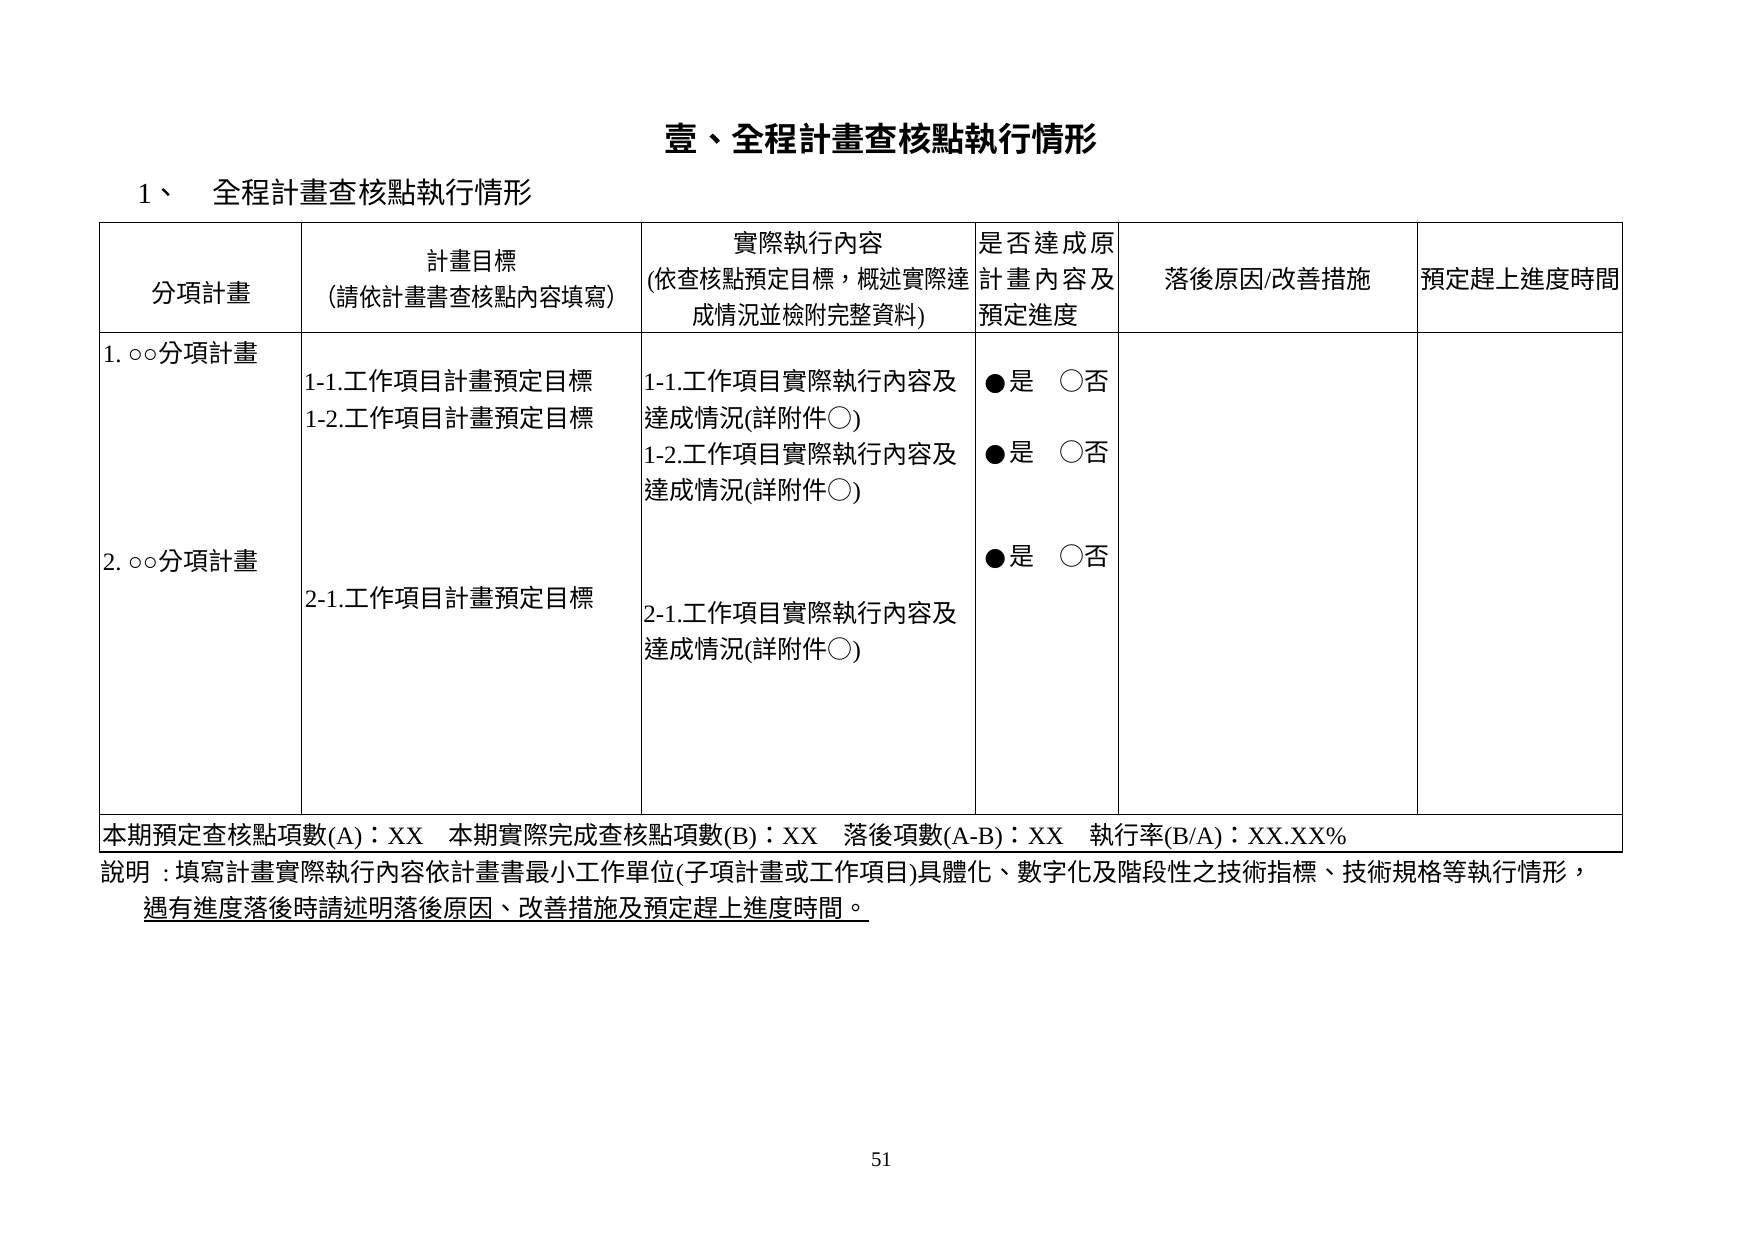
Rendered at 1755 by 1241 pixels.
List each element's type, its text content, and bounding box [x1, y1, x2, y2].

list 全程計畫查核點執行情形 [137, 170, 1662, 212]
table_header 落後原因/改善措施 [1119, 223, 1417, 332]
table_cell 本期預定查核點項數(A)：XX 本期實際完成查核點項數(B)：XX 落後項數(A-B)：XX 執行率(B/A)：XX.XX% [100, 815, 1622, 851]
table_header 預定趕上進度時間 [1418, 223, 1622, 332]
table_cell 是 ○否 是 ○否 是 ○否 [976, 333, 1118, 814]
text 壹、全程計畫查核點執行情形 [100, 118, 1662, 160]
text 說明 : 填寫計畫實際執行內容依計畫書最小工作單位(子項計畫或工作項目)具體化、數字化及階段性之技術指標、技術規格等執行情形， [100, 852, 1662, 889]
text 遇有進度落後時請述明落後原因、改善措施及預定趕上進度時間。 [100, 889, 1662, 925]
table_cell 1-1.工作項目計畫預定目標 1-2.工作項目計畫預定目標 2-1.工作項目計畫預定目標 [302, 333, 641, 814]
table_header 計畫目標 （請依計畫書查核點內容填寫） [302, 223, 641, 332]
table_cell [1418, 333, 1622, 814]
table_cell 1-1.工作項目實際執行內容及達成情況(詳附件○) 1-2.工作項目實際執行內容及達成情況(詳附件○) 2-1.工作項目實際執行內容及達成情況(詳附件○) [642, 333, 975, 814]
table_cell [1119, 333, 1417, 814]
table_header 是否達成原計畫內容及預定進度 [976, 223, 1118, 332]
table_cell ○○分項計畫 ○○分項計畫 [100, 333, 301, 814]
table_header 實際執行內容 (依查核點預定目標，概述實際達成情況並檢附完整資料) [642, 223, 975, 332]
table_header 分項計畫 [100, 223, 301, 332]
